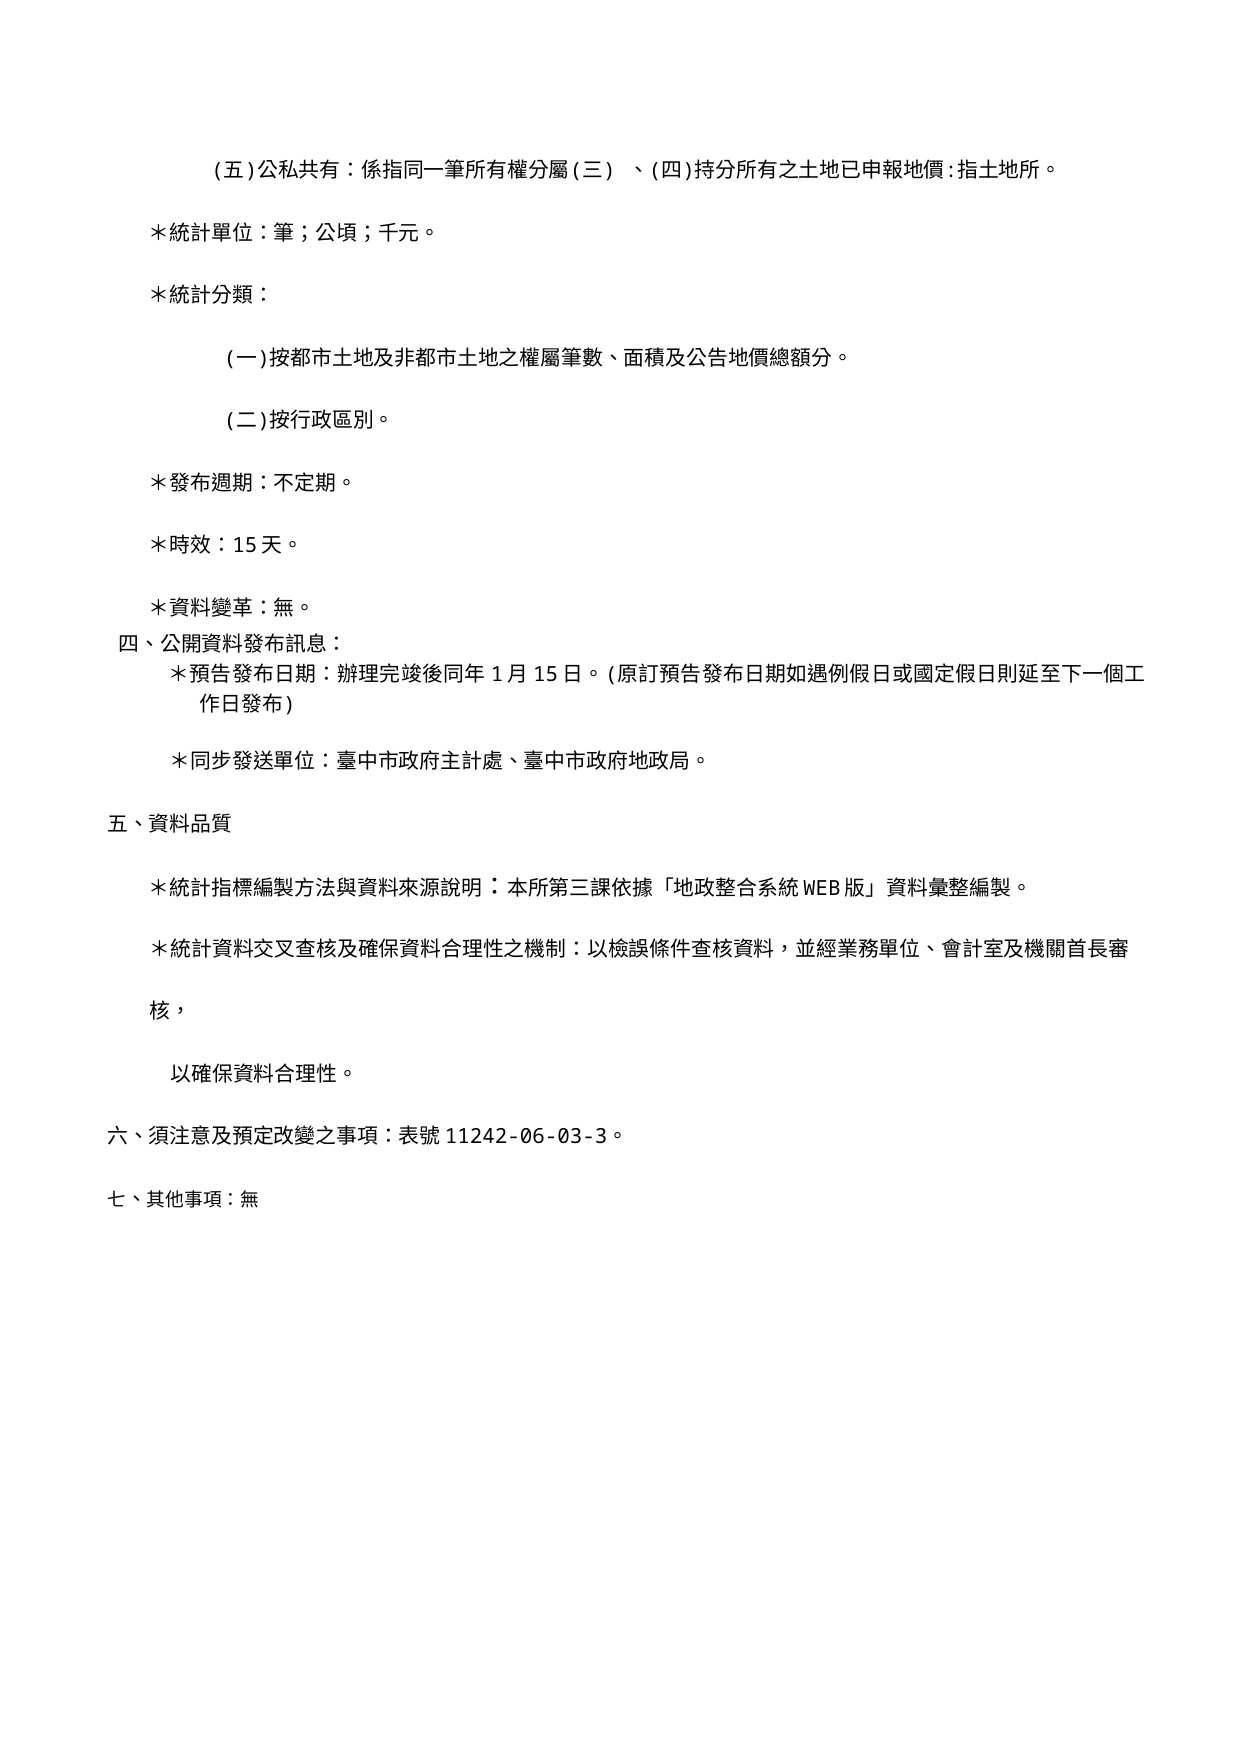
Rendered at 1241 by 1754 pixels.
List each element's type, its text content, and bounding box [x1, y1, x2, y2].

table_cell 四、公開資料發布訊息： ＊預告發布日期：辦理完竣後同年1月15日。(原訂預告發布日期如遇例假日或國定假日則延至下一個工作日發布) ＊同步發送單位：臺中市政府主計處、臺中市政府地政局。 [107, 627, 1159, 780]
table_cell (五)公私共有：係指同一筆所有權分屬(三) 、(四)持分所有之土地已申報地價:指土地所。 [149, 127, 1159, 189]
table_cell 五、資料品質 ＊統計指標編製方法與資料來源說明：本所第三課依據「地政整合系統WEB版」資料彙整編製。 ＊統計資料交叉查核及確保資料合理性之機制：以檢誤條件查核資料，並經業務單位、會計室及機關首長審核， 以確保資料合理性。 [107, 780, 1159, 1093]
table_cell ＊統計單位：筆；公頃；千元。 ＊統計分類： (一)按都市土地及非都市土地之權屬筆數、面積及公告地價總額分。 (二)按行政區別。 ＊發布週期：不定期。 ＊時效：15天。 ＊資料變革：無。 [149, 190, 1159, 627]
table_cell 七、其他事項：無 [107, 1155, 1159, 1218]
table_cell [107, 190, 149, 627]
table_cell [107, 127, 149, 189]
table_cell 六、須注意及預定改變之事項：表號11242-06-03-3。 [107, 1093, 1159, 1155]
